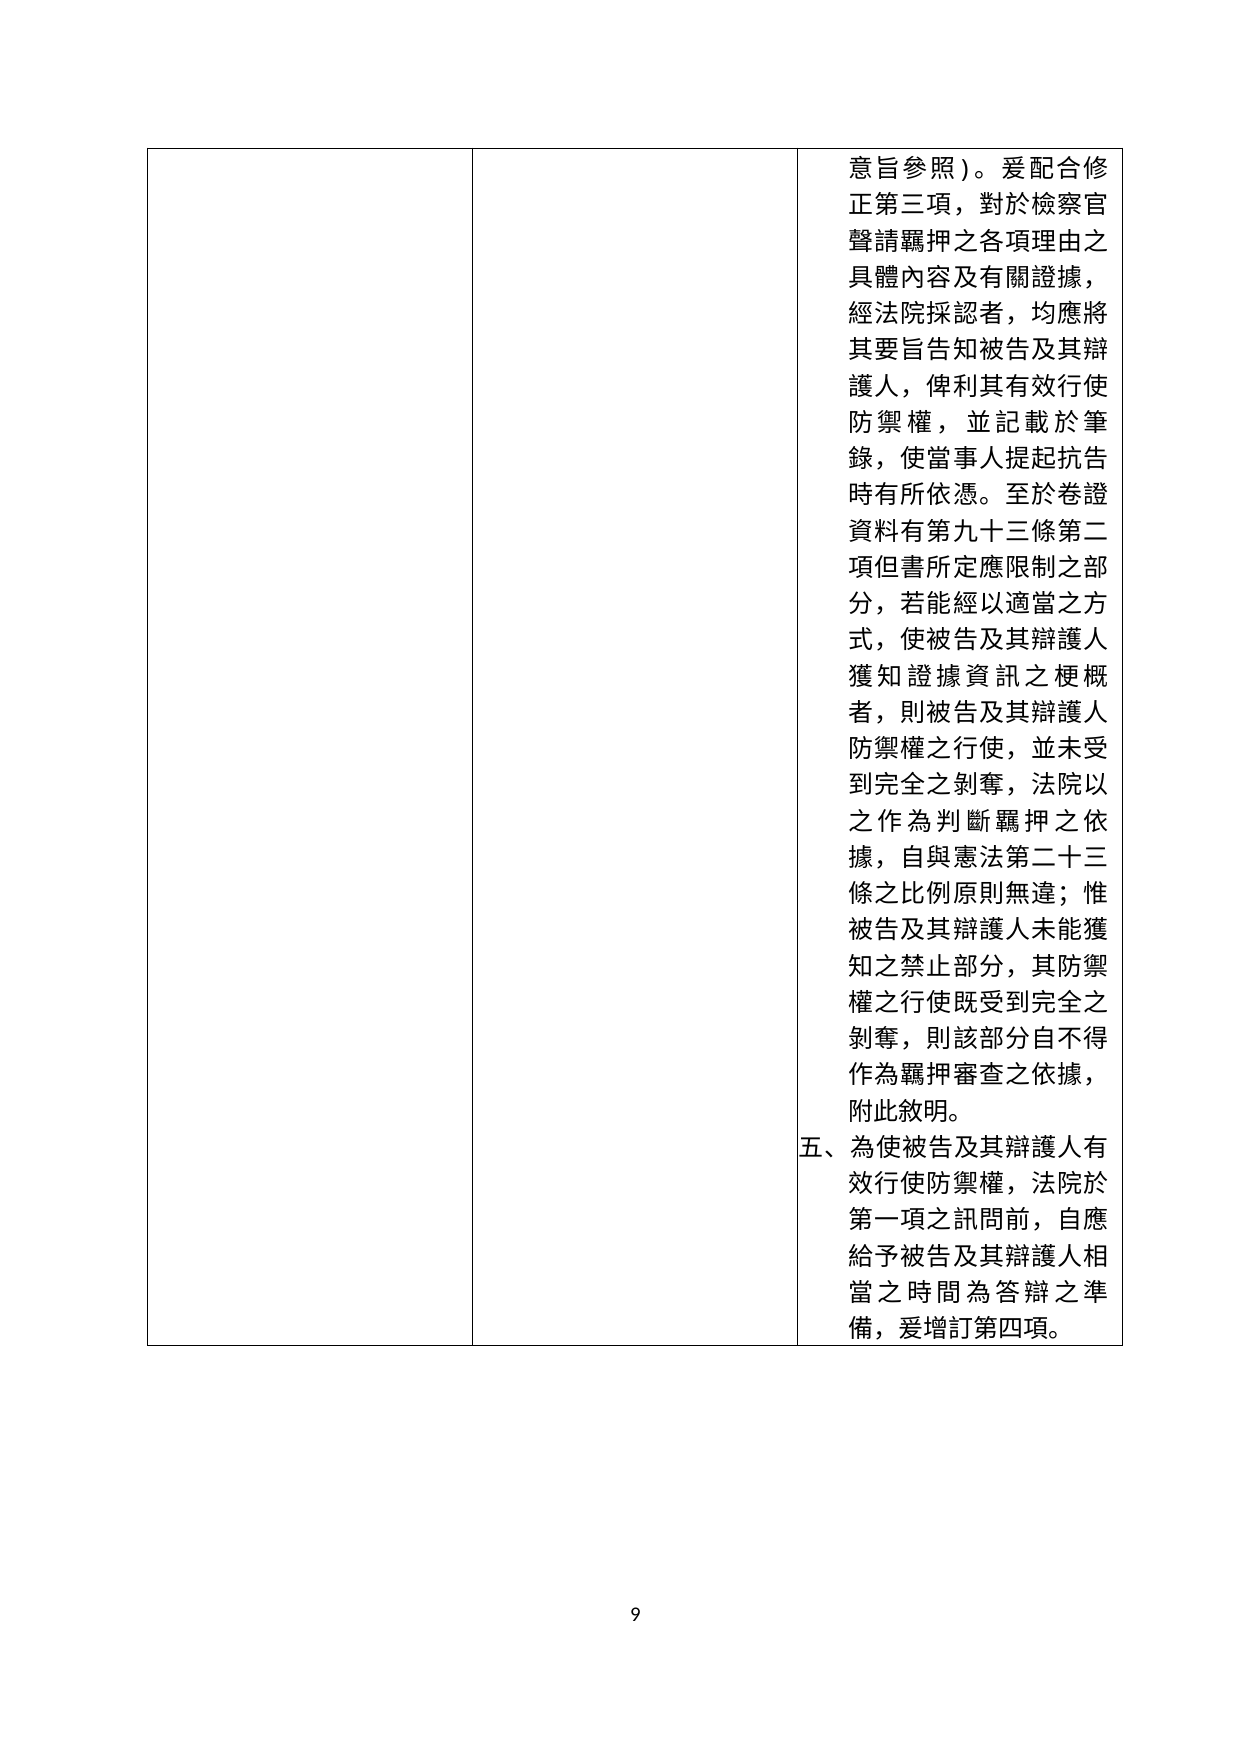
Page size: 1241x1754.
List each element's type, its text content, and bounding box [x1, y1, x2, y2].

table_cell [473, 149, 797, 1345]
table_cell 意旨參照)。爰配合修正第三項，對於檢察官聲請羈押之各項理由之具體內容及有關證據，經法院採認者，均應將其要旨告知被告及其辯護人，俾利其有效行使防禦權，並記載於筆錄，使當事人提起抗告時有所依憑。至於卷證資料有第九十三條第二項但書所定應限制之部分，若能經以適當之方式，使被告及其辯護人獲知證據資訊之梗概者，則被告及其辯護人防禦權之行使，並未受到完全之剝奪，法院以之作為判斷羈押之依據，自與憲法第二十三條之比例原則無違；惟被告及其辯護人未能獲知之禁止部分，其防禦權之行使既受到完全之剝奪，則該部分自不得作為羈押審查之依據，附此敘明。 五、為使被告及其辯護人有效行使防禦權，法院於第一項之訊問前，自應給予被告及其辯護人相當之時間為答辯之準備，爰增訂第四項。 [798, 149, 1122, 1345]
table_cell [148, 149, 472, 1345]
